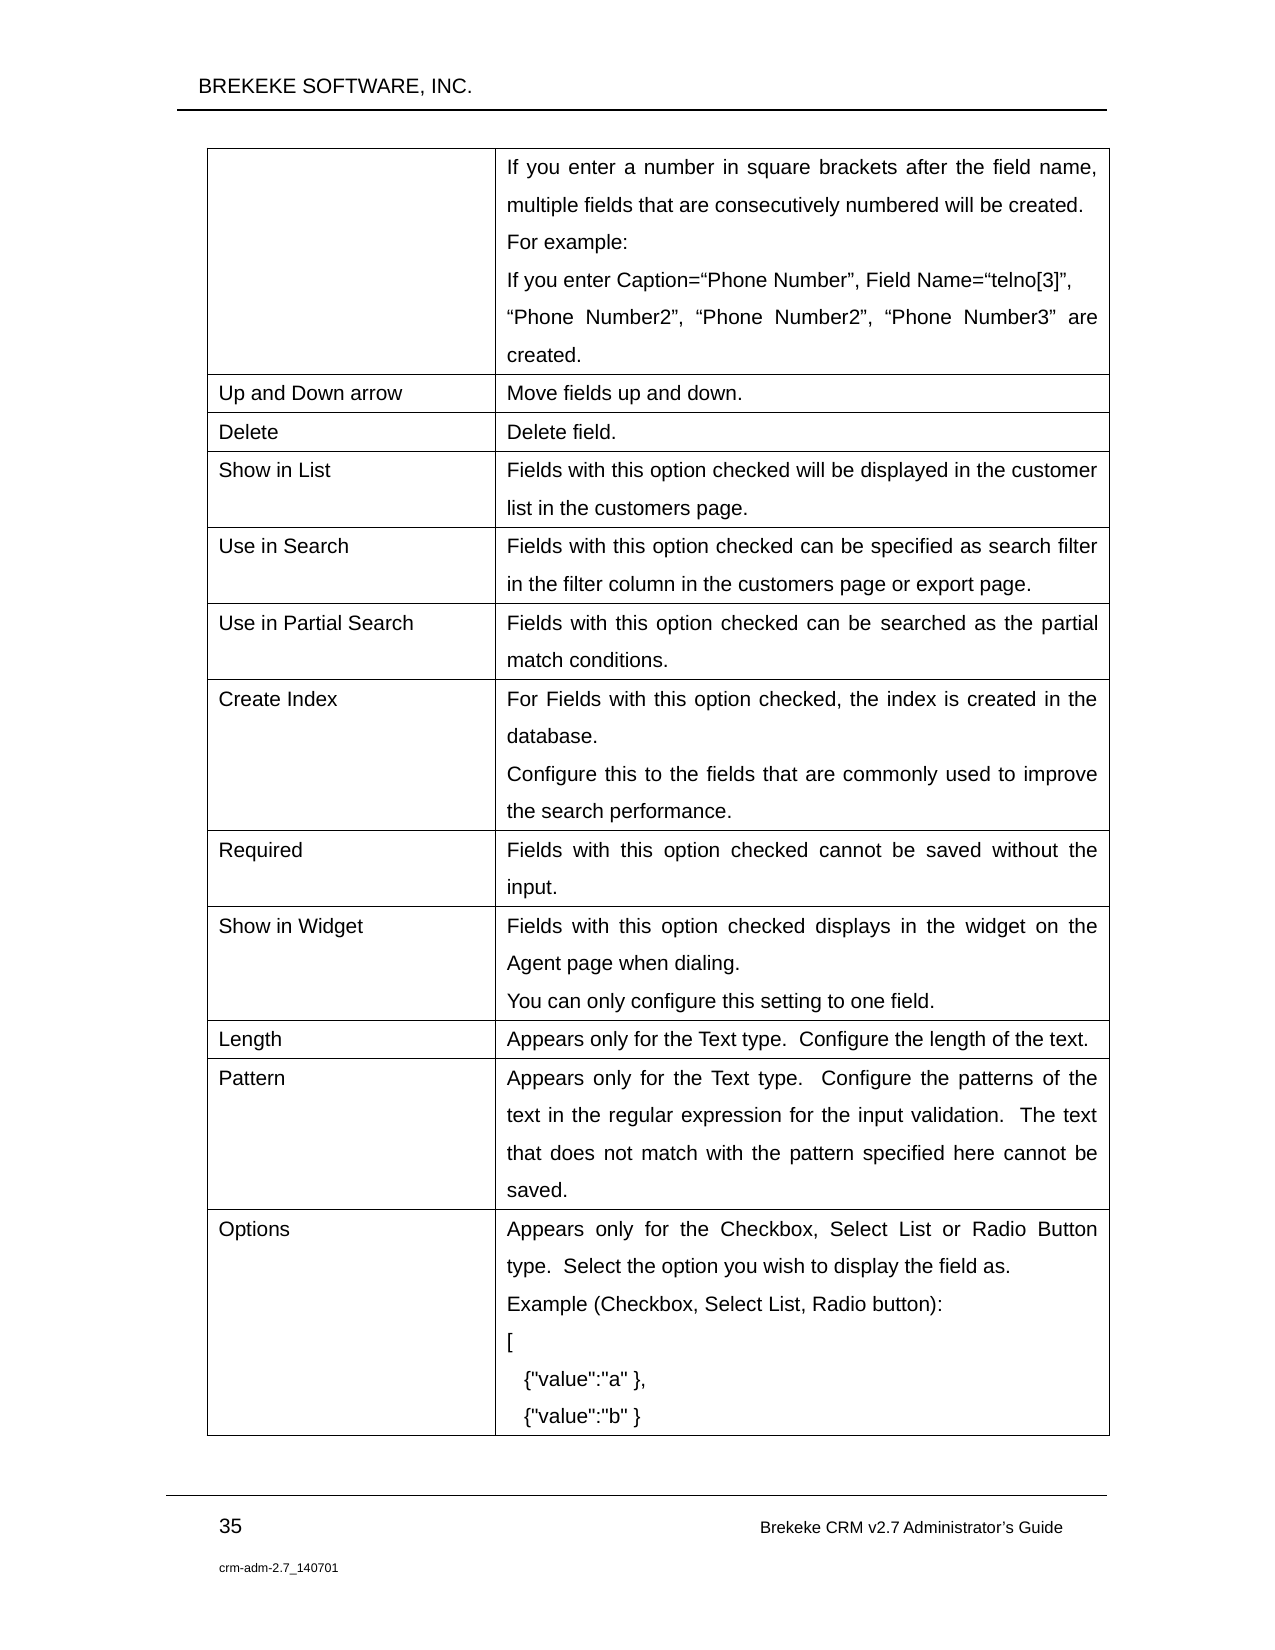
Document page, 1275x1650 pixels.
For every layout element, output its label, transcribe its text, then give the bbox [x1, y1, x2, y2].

table_cell Delete [208, 413, 495, 451]
table_cell Fields with this option checked cannot be saved without the input. [496, 831, 1109, 906]
table_cell Use in Search [208, 528, 495, 603]
table_cell For Fields with this option checked, the index is created in the database. Configure this to the fields that are commonly used to improve the search performance. [496, 680, 1109, 830]
table_cell Fields with this option checked can be specified as search filter in the filter column in the customers page or export page. [496, 528, 1109, 603]
table_cell Pattern [208, 1059, 495, 1209]
table_cell Appears only for the Text type. Configure the length of the text. [496, 1021, 1109, 1058]
table_cell Up and Down arrow [208, 375, 495, 412]
table_cell Move fields up and down. [496, 375, 1109, 412]
table_cell Delete field. [496, 413, 1109, 451]
table_cell Appears only for the Text type. Configure the patterns of the text in the regular expression for the input validation. The text that does not match with the pattern specified here cannot be saved. [496, 1059, 1109, 1209]
table_cell If you enter a number in square brackets after the field name, multiple fields that are consecutively numbered will be created. For example: If you enter Caption=“Phone Number”, Field Name=“telno[3]”, “Phone Number2”, “Phone Number2”, “Phone Number3” are created. [496, 149, 1109, 374]
table_cell Fields with this option checked will be displayed in the customer list in the customers page. [496, 452, 1109, 527]
table_cell Use in Partial Search [208, 604, 495, 679]
table_cell [208, 149, 495, 374]
table_cell Options [208, 1210, 495, 1435]
table_cell Fields with this option checked displays in the widget on the Agent page when dialing. You can only configure this setting to one field. [496, 907, 1109, 1019]
table_cell Length [208, 1021, 495, 1058]
table_cell Fields with this option checked can be searched as the partial match conditions. [496, 604, 1109, 679]
table_cell Appears only for the Checkbox, Select List or Radio Button type. Select the option you wish to display the field as. Example (Checkbox, Select List, Radio button): [ {"value":"a" }, {"value":"b" } [496, 1210, 1109, 1435]
table_cell Required [208, 831, 495, 906]
table_cell Show in List [208, 452, 495, 527]
table_cell Show in Widget [208, 907, 495, 1019]
table_cell Create Index [208, 680, 495, 830]
